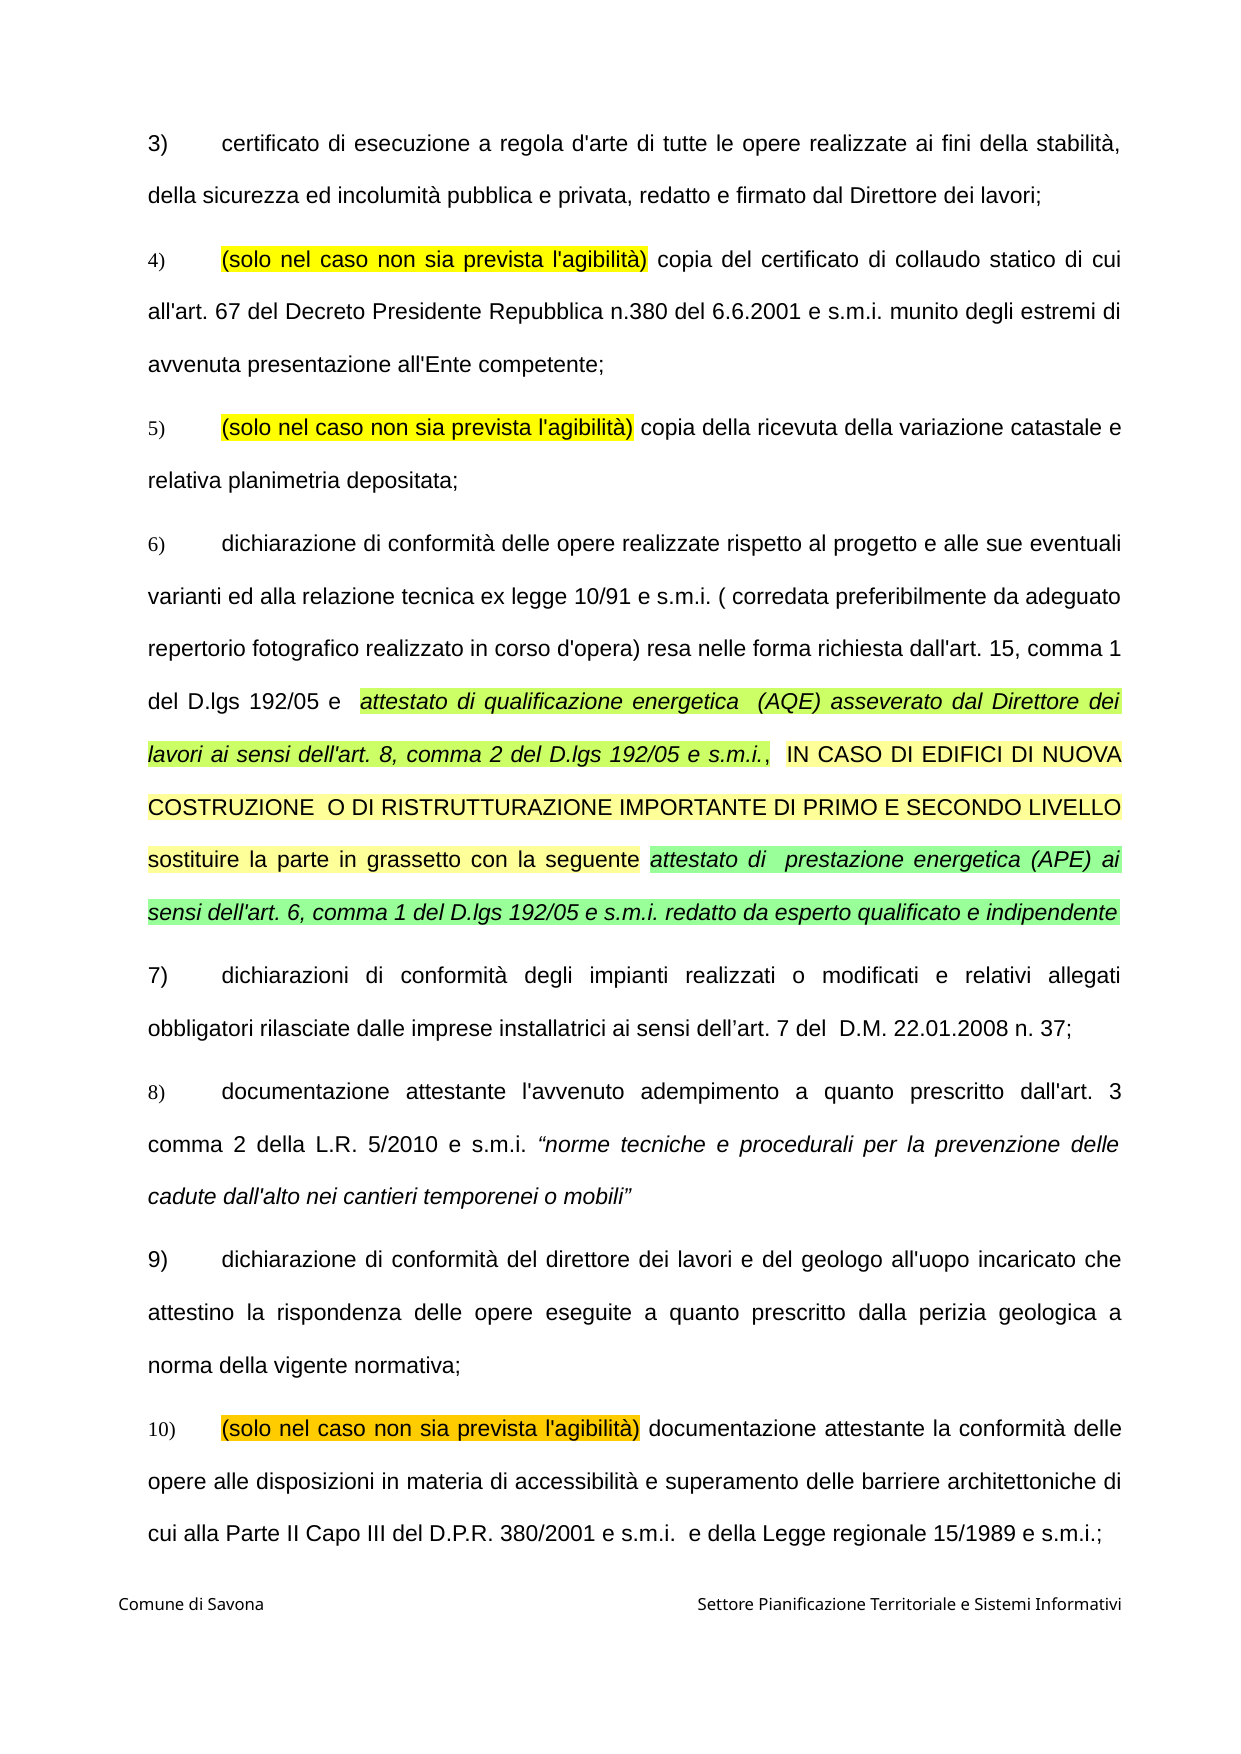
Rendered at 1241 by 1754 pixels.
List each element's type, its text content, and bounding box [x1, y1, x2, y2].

list dichiarazione di conformità del direttore dei lavori e del geologo all'uopo incaricato che attestino la rispondenza delle opere eseguite a quanto prescritto dalla perizia geologica a norma della vigente normativa; [148, 1246, 1122, 1378]
list (solo nel caso non sia prevista l'agibilità) copia della ricevuta della variazione catastale e relativa planimetria depositata; [148, 414, 1122, 493]
list dichiarazioni di conformità degli impianti realizzati o modificati e relativi allegati obbligatori rilasciate dalle imprese installatrici ai sensi dell’art. 7 del D.M. 22.01.2008 n. 37; [148, 962, 1122, 1041]
list dichiarazione di conformità delle opere realizzate rispetto al progetto e alle sue eventuali varianti ed alla relazione tecnica ex legge 10/91 e s.m.i. ( corredata preferibilmente da adeguato repertorio fotografico realizzato in corso d'opera) resa nelle forma richiesta dall'art. 15, comma 1 del D.lgs 192/05 e attestato di qualificazione energetica (AQE) asseverato dal Direttore dei lavori ai sensi dell'art. 8, comma 2 del D.lgs 192/05 e s.m.i., IN CASO DI EDIFICI DI NUOVA COSTRUZIONE O DI RISTRUTTURAZIONE IMPORTANTE DI PRIMO E SECONDO LIVELLO sostituire la parte in grassetto con la seguente attestato di prestazione energetica (APE) ai sensi dell'art. 6, comma 1 del D.lgs 192/05 e s.m.i. redatto da esperto qualificato e indipendente [148, 530, 1122, 925]
list certificato di esecuzione a regola d'arte di tutte le opere realizzate ai fini della stabilità, della sicurezza ed incolumità pubblica e privata, redatto e firmato dal Direttore dei lavori; [148, 130, 1122, 209]
list (solo nel caso non sia prevista l'agibilità) copia del certificato di collaudo statico di cui all'art. 67 del Decreto Presidente Repubblica n.380 del 6.6.2001 e s.m.i. munito degli estremi di avvenuta presentazione all'Ente competente; [148, 246, 1122, 377]
list (solo nel caso non sia prevista l'agibilità) documentazione attestante la conformità delle opere alle disposizioni in materia di accessibilità e superamento delle barriere architettoniche di cui alla Parte II Capo III del D.P.R. 380/2001 e s.m.i. e della Legge regionale 15/1989 e s.m.i.; [148, 1415, 1122, 1547]
list documentazione attestante l'avvenuto adempimento a quanto prescritto dall'art. 3 comma 2 della L.R. 5/2010 e s.m.i. “norme tecniche e procedurali per la prevenzione delle cadute dall'alto nei cantieri temporenei o mobili” [148, 1078, 1122, 1210]
